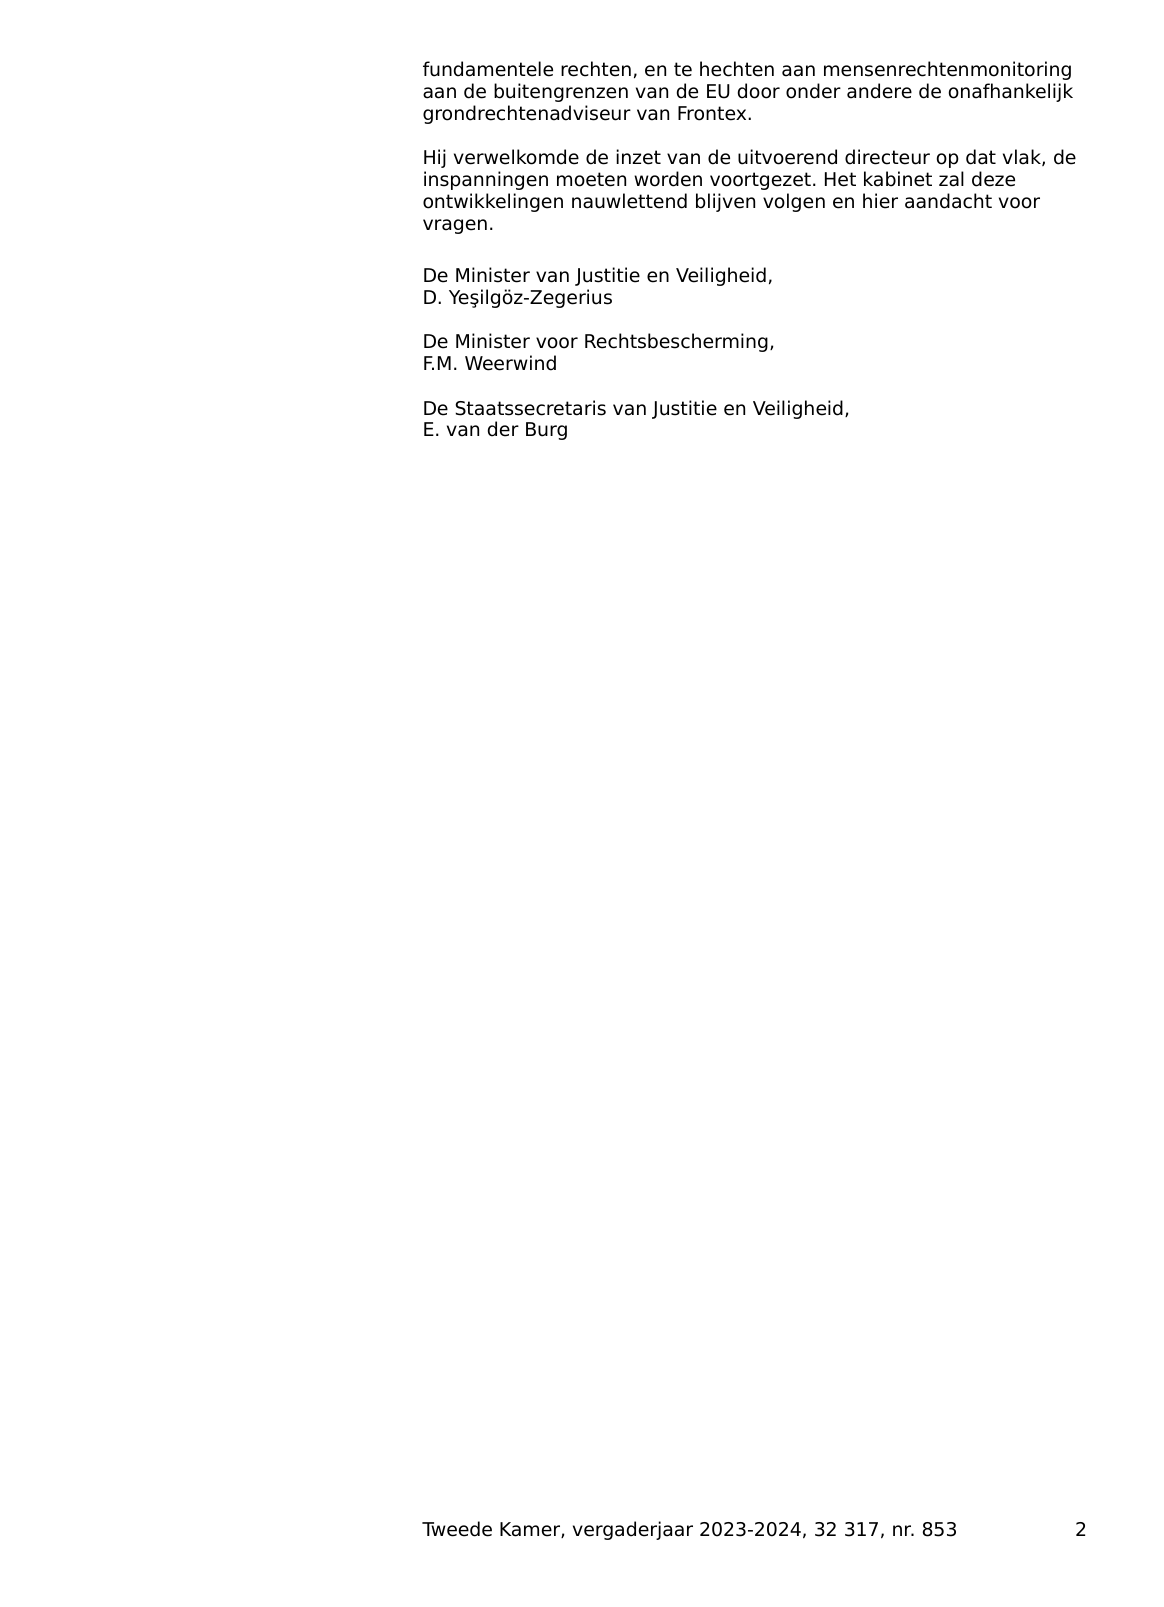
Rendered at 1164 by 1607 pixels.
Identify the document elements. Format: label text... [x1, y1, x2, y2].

text fundamentele rechten, en te hechten aan mensenrechtenmonitoring aan de buitengrenzen van de EU door onder andere de onafhankelijk grondrechtenadviseur van Frontex. [422, 59, 1087, 125]
text Hij verwelkomde de inzet van de uitvoerend directeur op dat vlak, de inspanningen moeten worden voortgezet. Het kabinet zal deze ontwikkelingen nauwlettend blijven volgen en hier aandacht voor vragen. [422, 147, 1087, 235]
text De Staatssecretaris van Justitie en Veiligheid, E. van der Burg [422, 397, 1087, 441]
text De Minister voor Rechtsbescherming, F.M. Weerwind [422, 331, 1087, 375]
text De Minister van Justitie en Veiligheid, D. Yeşilgöz-Zegerius [422, 265, 1087, 309]
